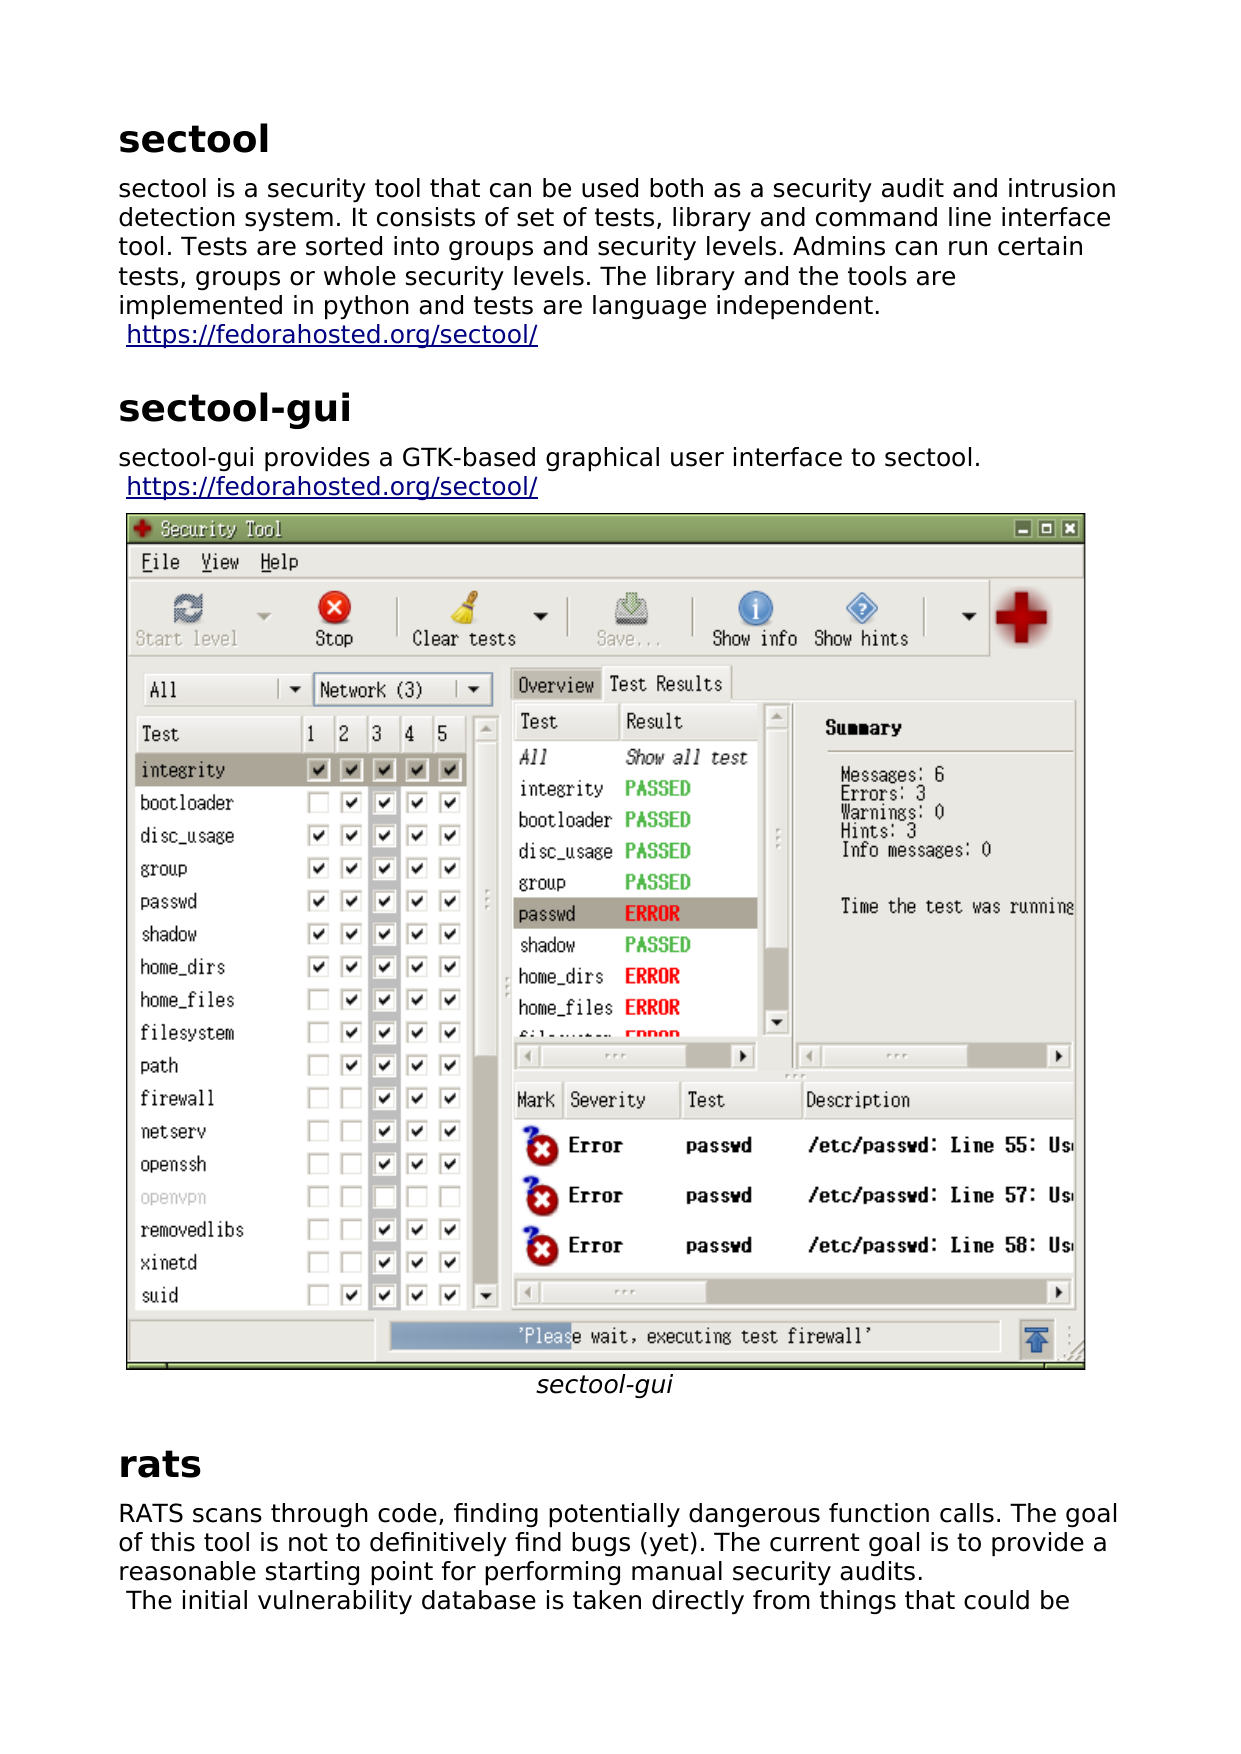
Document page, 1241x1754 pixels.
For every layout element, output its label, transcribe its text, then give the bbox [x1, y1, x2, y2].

subtitle sectool-gui [118, 387, 1122, 430]
text sectool-gui [126, 1370, 1085, 1399]
text RATS scans through code, finding potentially dangerous function calls. The goal of this tool is not to definitively find bugs (yet). The current goal is to provide a reasonable starting point for performing manual security audits. The initial vulnerability database is taken directly from things that could be [118, 1499, 1122, 1615]
text sectool is a security tool that can be used both as a security audit and intrusion detection system. It consists of set of tests, library and command line interface tool. Tests are sorted into groups and security levels. Admins can run certain tests, groups or whole security levels. The library and the tools are implemented in python and tests are language independent. https://fedorahosted.org/sectool/ [118, 174, 1122, 349]
subtitle sectool [118, 118, 1122, 162]
subtitle rats [118, 1443, 1122, 1486]
picture [126, 513, 1086, 1370]
text sectool-gui provides a GTK-based graphical user interface to sectool. https://fedorahosted.org/sectool/ [118, 443, 1122, 1405]
